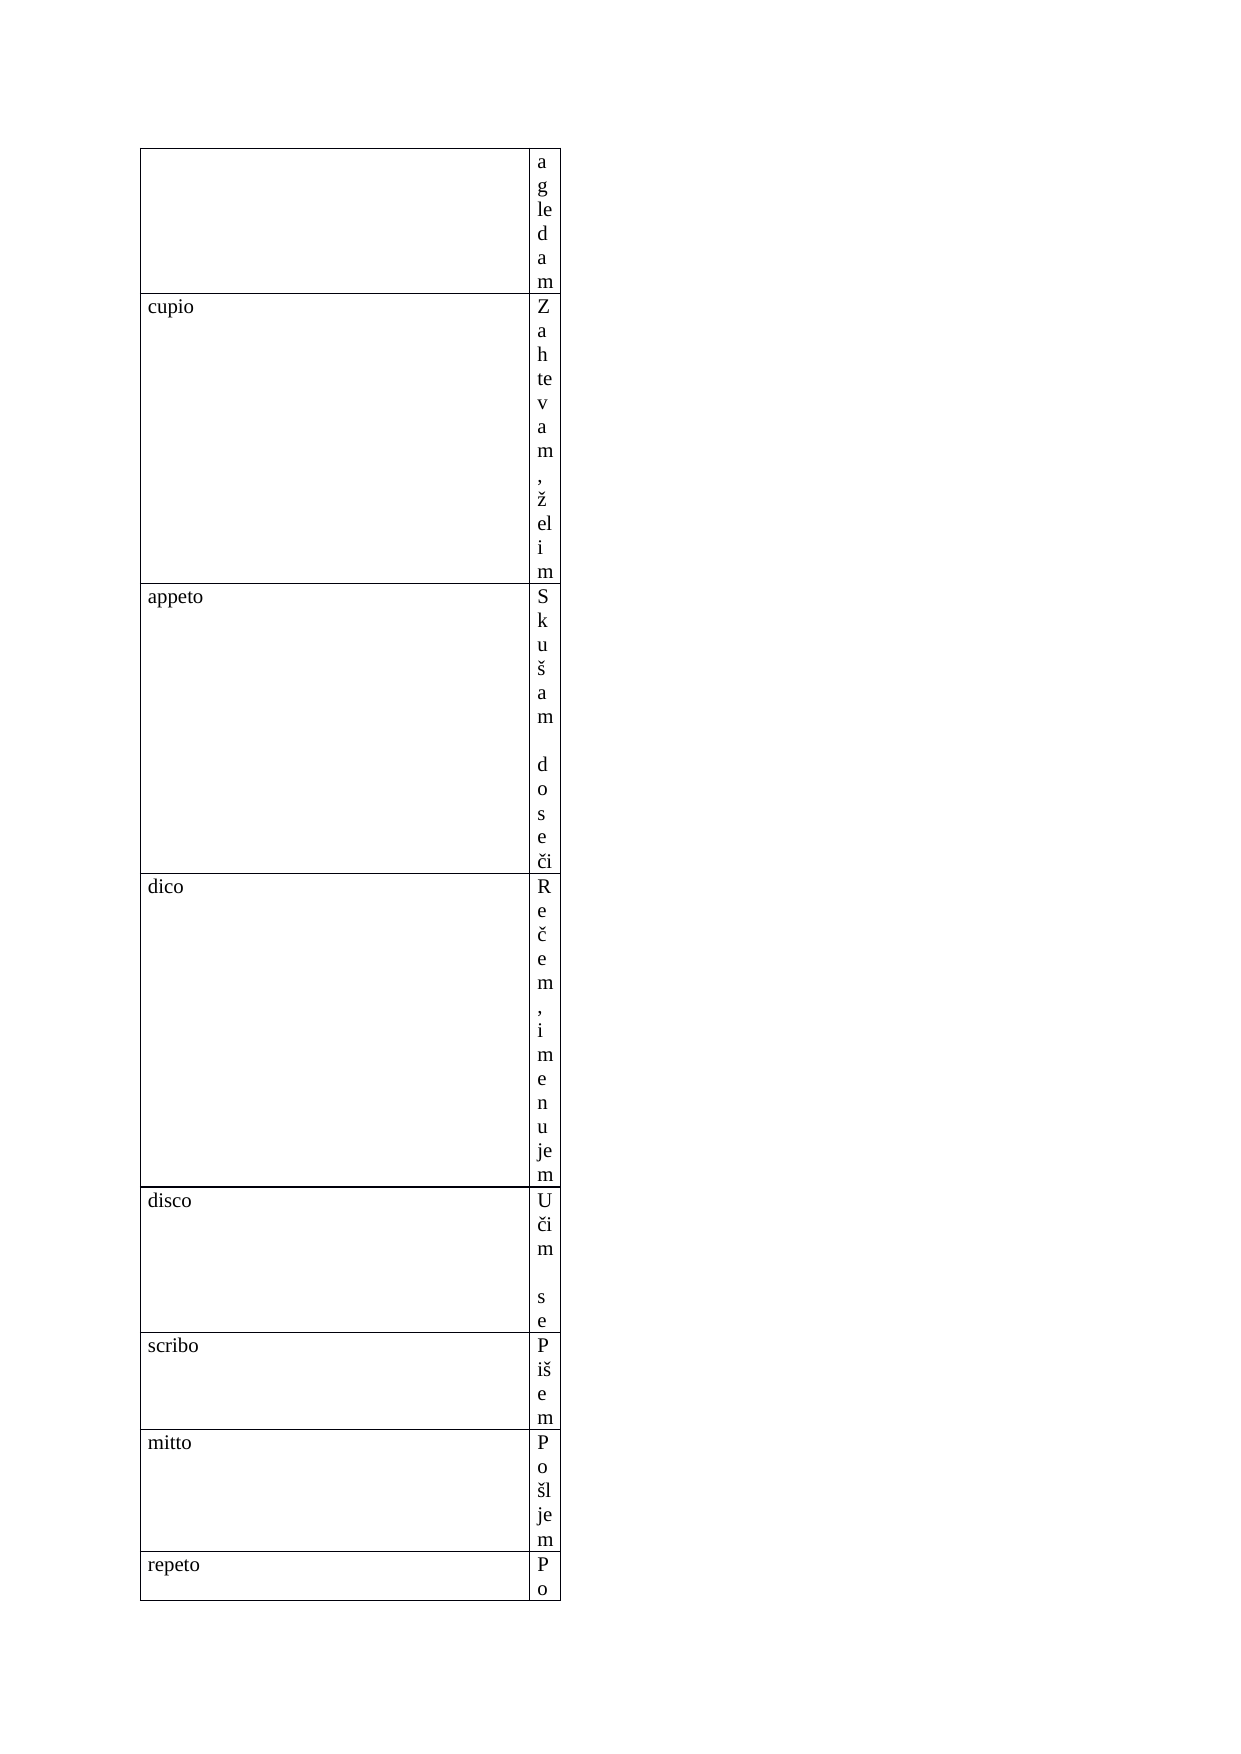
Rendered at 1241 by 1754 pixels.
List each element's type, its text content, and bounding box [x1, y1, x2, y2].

table_cell Rečem, imenujem [530, 874, 560, 1186]
table_cell agledam [530, 149, 560, 293]
table_cell Skušam doseči [530, 584, 560, 873]
table_cell [141, 149, 529, 293]
table_cell Pišem [530, 1333, 560, 1429]
table_cell Učim se [530, 1188, 560, 1332]
table_cell Po [530, 1552, 560, 1600]
table_cell Pošljem [530, 1430, 560, 1551]
table_cell mitto [141, 1430, 529, 1551]
table_cell Zahtevam, želim [530, 294, 560, 583]
table_cell repeto [141, 1552, 529, 1600]
table_cell disco [141, 1188, 529, 1332]
table_cell cupio [141, 294, 529, 583]
table_cell appeto [141, 584, 529, 873]
table_cell scribo [141, 1333, 529, 1429]
table_cell dico [141, 874, 529, 1186]
